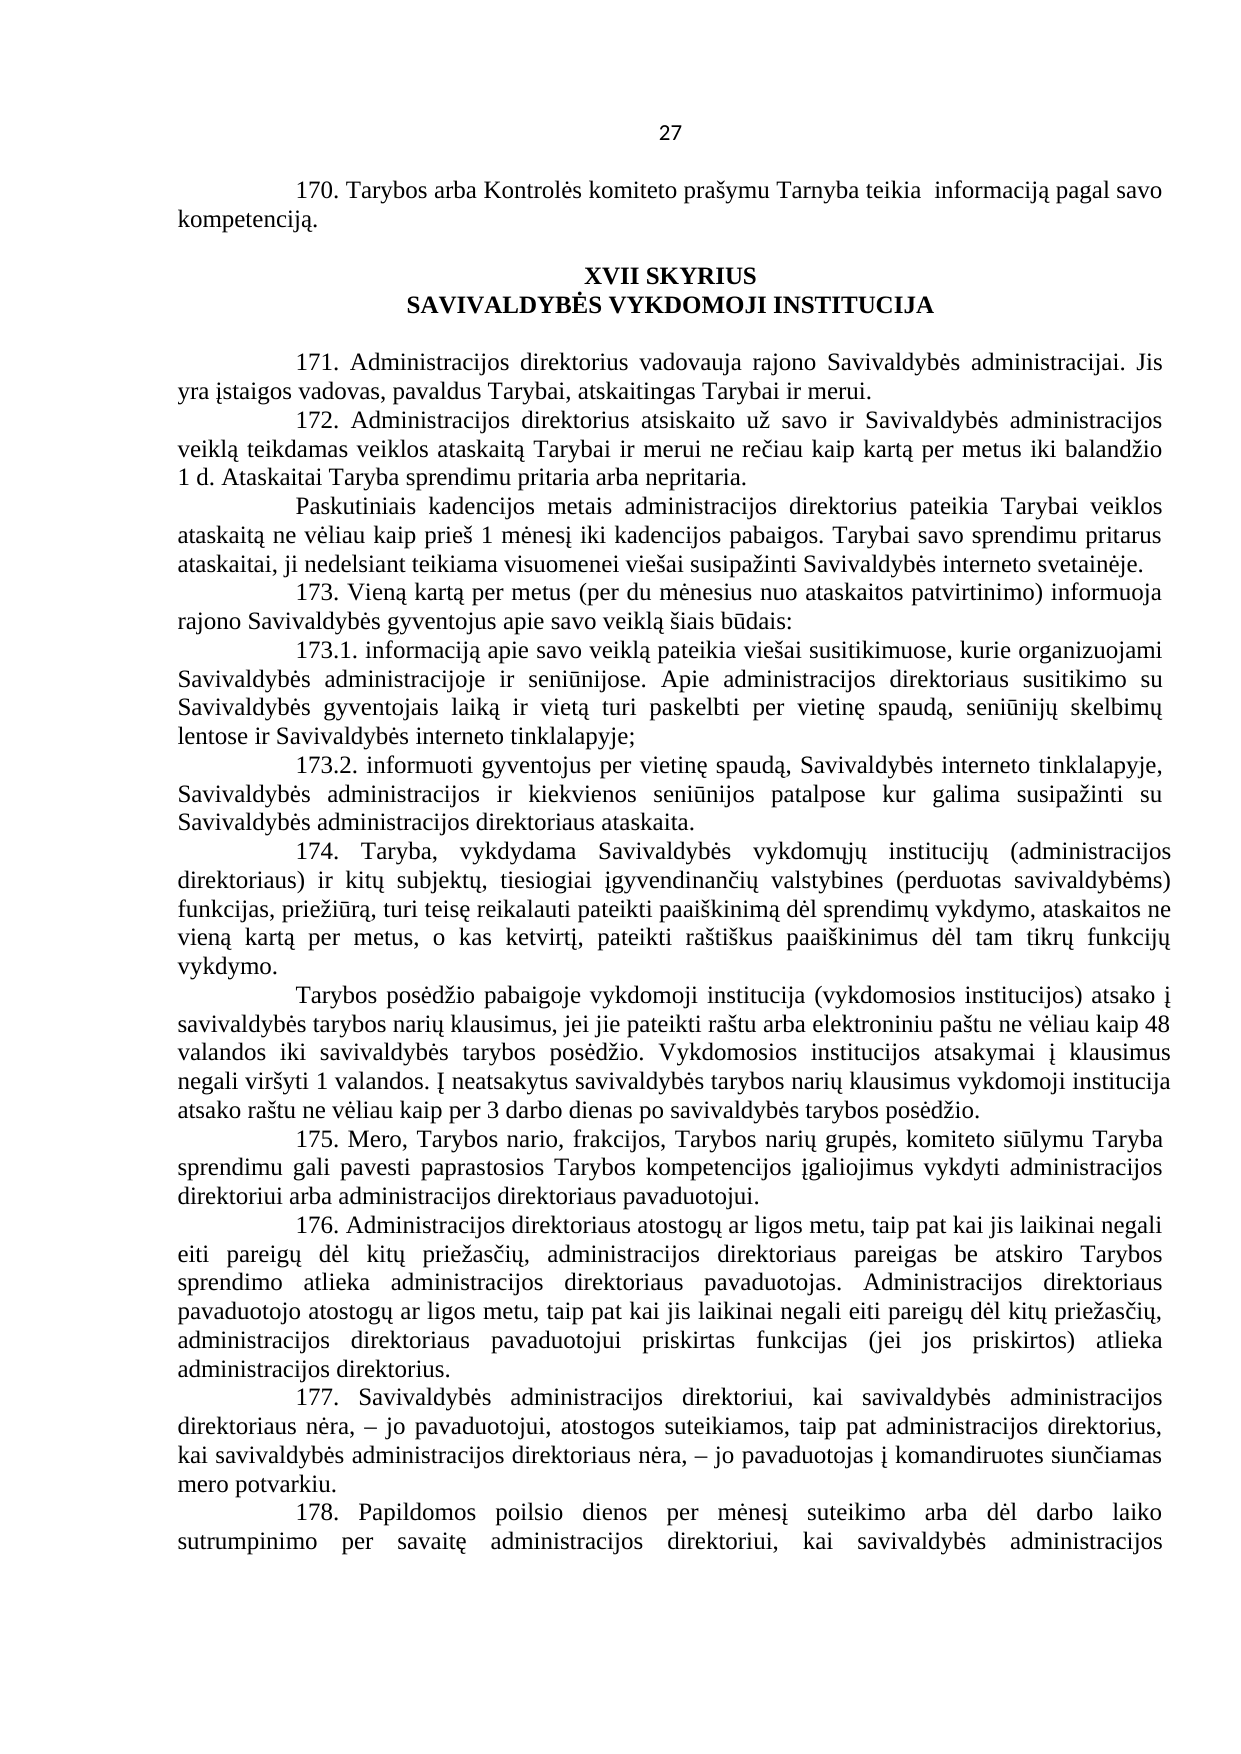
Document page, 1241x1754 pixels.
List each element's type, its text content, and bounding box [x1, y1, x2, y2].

text 173.2. informuoti gyventojus per vietinę spaudą, Savivaldybės interneto tinklalapyje, Savivaldybės administracijos ir kiekvienos seniūnijos patalpose kur galima susipažinti su Savivaldybės administracijos direktoriaus ataskaita. [177, 750, 1163, 836]
text 174. Taryba, vykdydama Savivaldybės vykdomųjų institucijų (administracijos direktoriaus) ir kitų subjektų, tiesiogiai įgyvendinančių valstybines (perduotas savivaldybėms) funkcijas, priežiūrą, turi teisę reikalauti pateikti paaiškinimą dėl sprendimų vykdymo, ataskaitos ne vieną kartą per metus, o kas ketvirtį, pateikti raštiškus paaiškinimus dėl tam tikrų funkcijų vykdymo. [177, 836, 1172, 980]
text 175. Mero, Tarybos nario, frakcijos, Tarybos narių grupės, komiteto siūlymu Taryba sprendimu gali pavesti paprastosios Tarybos kompetencijos įgaliojimus vykdyti administracijos direktoriui arba administracijos direktoriaus pavaduotojui. [177, 1124, 1163, 1210]
text 178. Papildomos poilsio dienos per mėnesį suteikimo arba dėl darbo laiko sutrumpinimo per savaitę administracijos direktoriui, kai savivaldybės administracijos [177, 1497, 1163, 1555]
text Paskutiniais kadencijos metais administracijos direktorius pateikia Tarybai veiklos ataskaitą ne vėliau kaip prieš 1 mėnesį iki kadencijos pabaigos. Tarybai savo sprendimu pritarus ataskaitai, ji nedelsiant teikiama visuomenei viešai susipažinti Savivaldybės interneto svetainėje. [177, 491, 1163, 577]
text 170. Tarybos arba Kontrolės komiteto prašymu Tarnyba teikia informaciją pagal savo kompetenciją. [177, 175, 1163, 232]
text SAVIVALDYBĖS VYKDOMOJI INSTITUCIJA [177, 290, 1163, 319]
text 176. Administracijos direktoriaus atostogų ar ligos metu, taip pat kai jis laikinai negali eiti pareigų dėl kitų priežasčių, administracijos direktoriaus pareigas be atskiro Tarybos sprendimo atlieka administracijos direktoriaus pavaduotojas. Administracijos direktoriaus pavaduotojo atostogų ar ligos metu, taip pat kai jis laikinai negali eiti pareigų dėl kitų priežasčių, administracijos direktoriaus pavaduotojui priskirtas funkcijas (jei jos priskirtos) atlieka administracijos direktorius. [177, 1210, 1163, 1382]
text 172. Administracijos direktorius atsiskaito už savo ir Savivaldybės administracijos veiklą teikdamas veiklos ataskaitą Tarybai ir merui ne rečiau kaip kartą per metus iki balandžio 1 d. Ataskaitai Taryba sprendimu pritaria arba nepritaria. [177, 405, 1163, 491]
text Tarybos posėdžio pabaigoje vykdomoji institucija (vykdomosios institucijos) atsako į savivaldybės tarybos narių klausimus, jei jie pateikti raštu arba elektroniniu paštu ne vėliau kaip 48 valandos iki savivaldybės tarybos posėdžio. Vykdomosios institucijos atsakymai į klausimus negali viršyti 1 valandos. Į neatsakytus savivaldybės tarybos narių klausimus vykdomoji institucija atsako raštu ne vėliau kaip per 3 darbo dienas po savivaldybės tarybos posėdžio. [177, 980, 1172, 1124]
text 171. Administracijos direktorius vadovauja rajono Savivaldybės administracijai. Jis yra įstaigos vadovas, pavaldus Tarybai, atskaitingas Tarybai ir merui. [177, 347, 1163, 405]
text 173. Vieną kartą per metus (per du mėnesius nuo ataskaitos patvirtinimo) informuoja rajono Savivaldybės gyventojus apie savo veiklą šiais būdais: [177, 577, 1163, 635]
text 173.1. informaciją apie savo veiklą pateikia viešai susitikimuose, kurie organizuojami Savivaldybės administracijoje ir seniūnijose. Apie administracijos direktoriaus susitikimo su Savivaldybės gyventojais laiką ir vietą turi paskelbti per vietinę spaudą, seniūnijų skelbimų lentose ir Savivaldybės interneto tinklalapyje; [177, 635, 1163, 750]
text 177. Savivaldybės administracijos direktoriui, kai savivaldybės administracijos direktoriaus nėra, – jo pavaduotojui, atostogos suteikiamos, taip pat administracijos direktorius, kai savivaldybės administracijos direktoriaus nėra, – jo pavaduotojas į komandiruotes siunčiamas mero potvarkiu. [177, 1382, 1163, 1497]
text XVII SKYRIUS [177, 261, 1163, 290]
